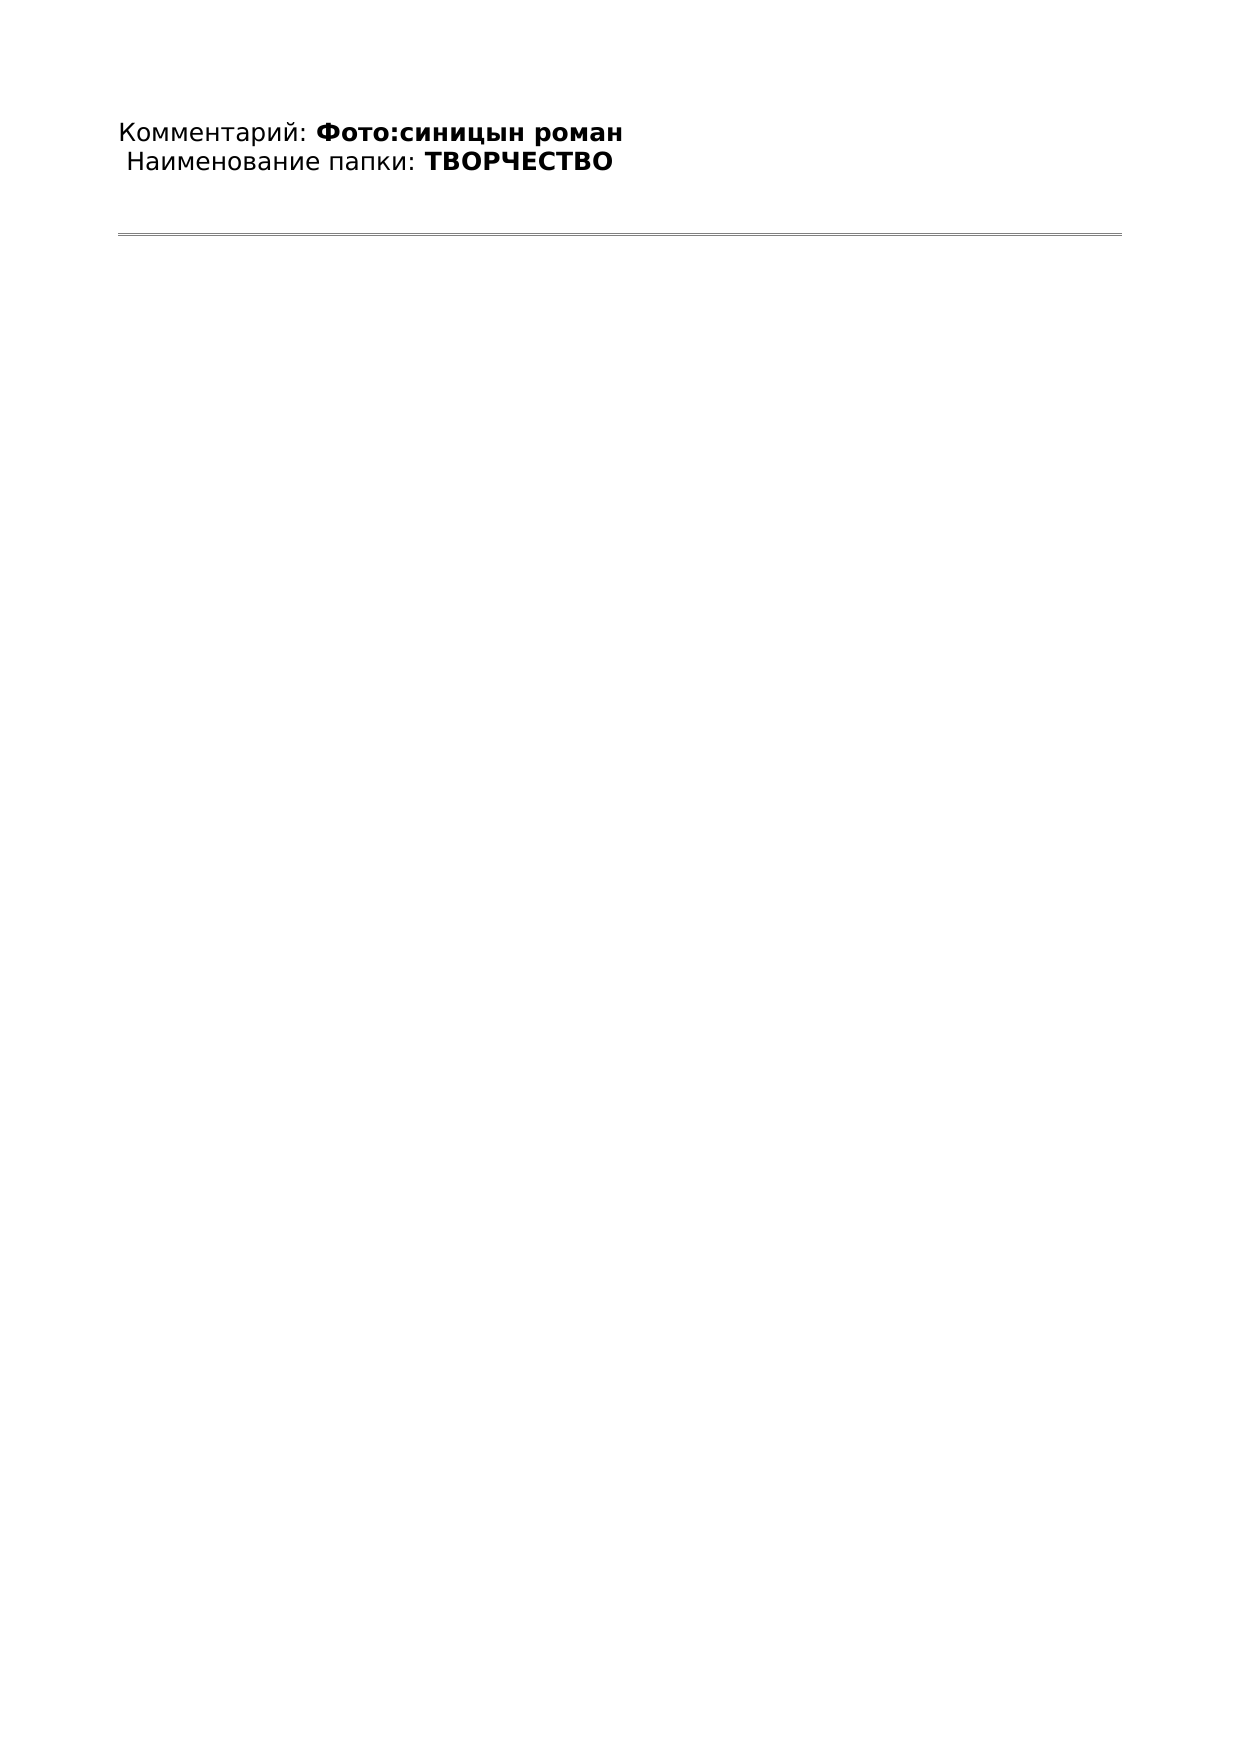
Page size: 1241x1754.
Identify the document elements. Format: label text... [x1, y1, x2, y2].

text Комментарий: Фото:синицын роман Наименование папки: ТВОРЧЕСТВО [118, 118, 1122, 206]
